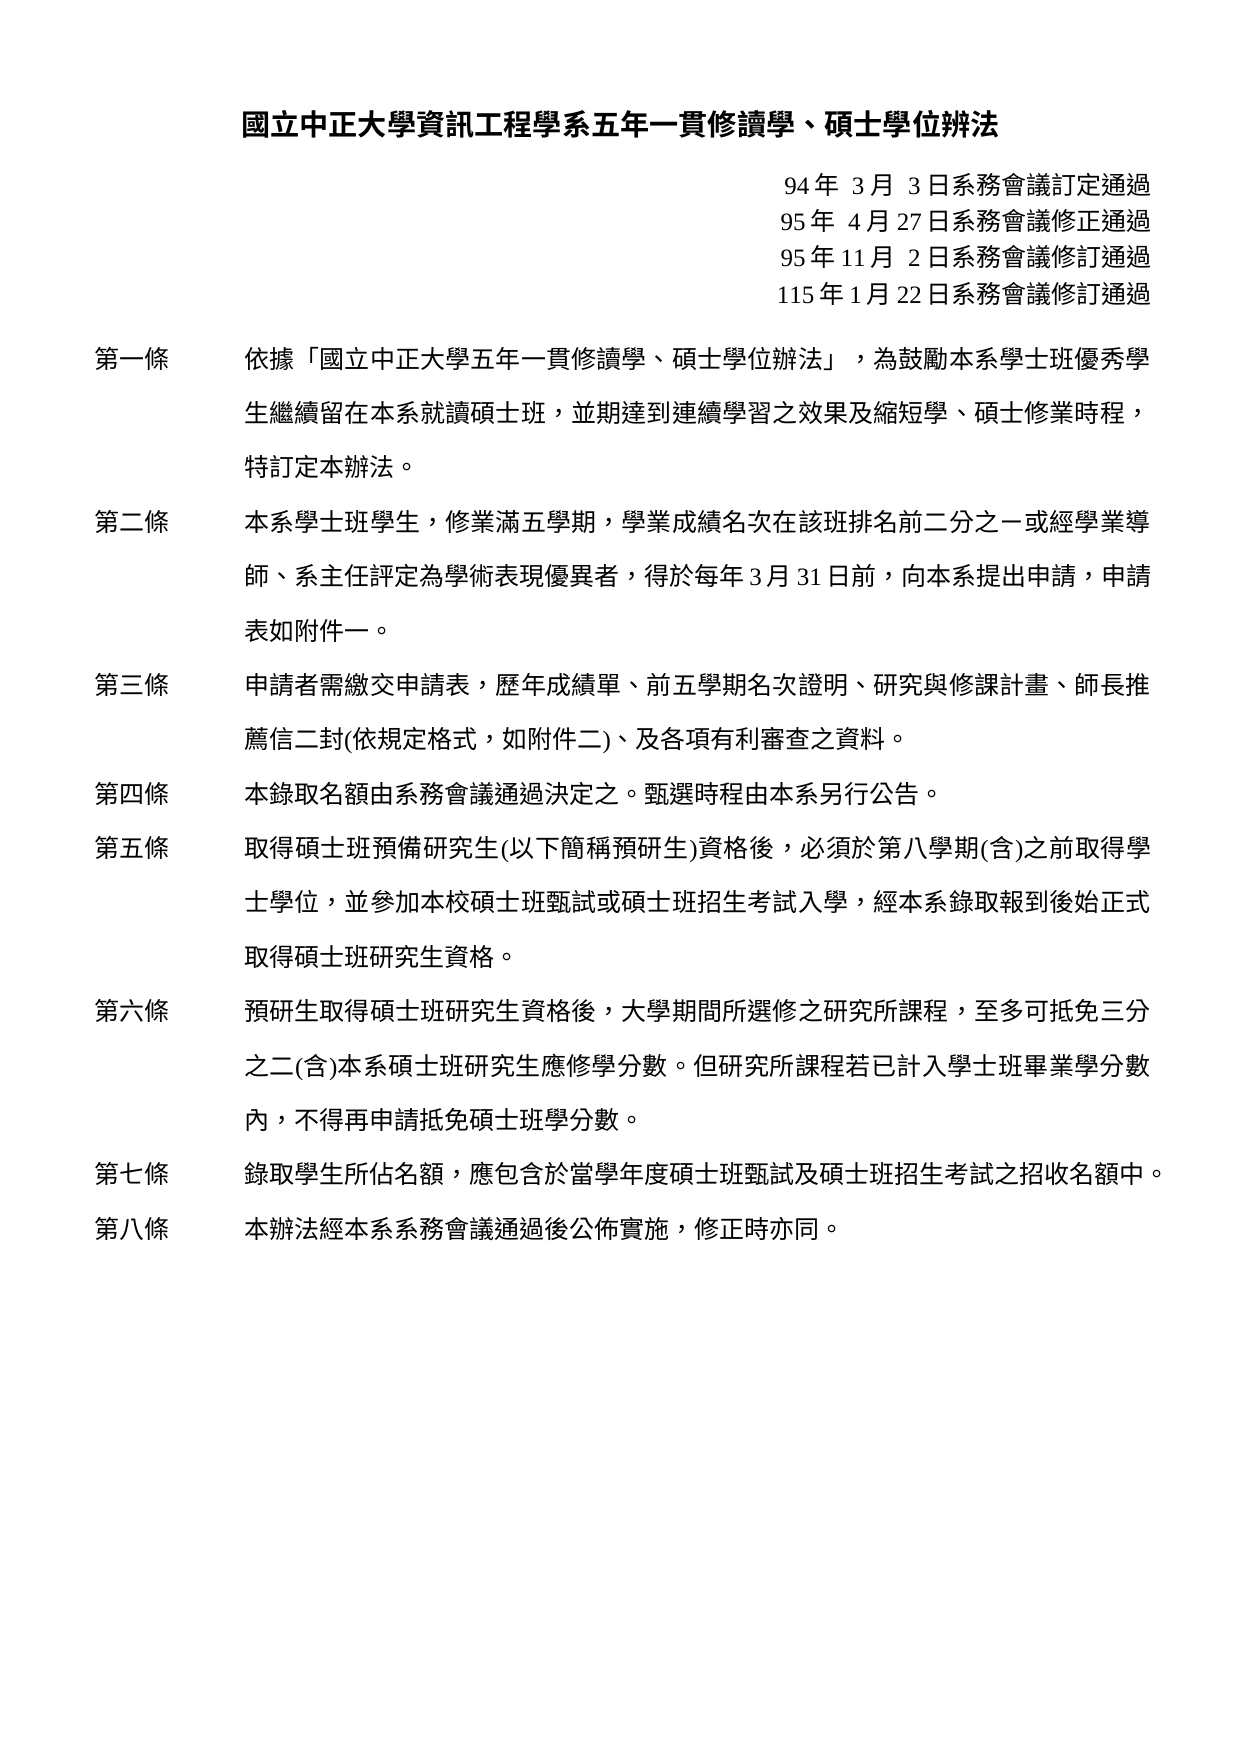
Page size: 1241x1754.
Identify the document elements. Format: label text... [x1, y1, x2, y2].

text 第八條 本辦法經本系系務會議通過後公佈實施，修正時亦同。 [94, 1209, 1152, 1245]
text 國立中正大學資訊工程學系五年一貫修讀學、碩士學位辨法 [89, 102, 1152, 144]
text 95年 4 月27日系務會議修正通過 [89, 202, 1152, 238]
text 第五條 取得碩士班預備研究生(以下簡稱預研生)資格後，必須於第八學期(含)之前取得學士學位，並參加本校碩士班甄試或碩士班招生考試入學，經本系錄取報到後始正式取得碩士班研究生資格。 [94, 828, 1152, 973]
text 第一條 依據「國立中正大學五年一貫修讀學、碩士學位辦法」，為鼓勵本系學士班優秀學生繼續留在本系就讀碩士班，並期達到連續學習之效果及縮短學、碩士修業時程，特訂定本辦法。 [94, 339, 1152, 484]
text 第二條 本系學士班學生，修業滿五學期，學業成績名次在該班排名前二分之ㄧ或經學業導師、系主任評定為學術表現優異者，得於每年3月31日前，向本系提出申請，申請表如附件一。 [94, 502, 1152, 647]
text 第七條 錄取學生所佔名額，應包含於當學年度碩士班甄試及碩士班招生考試之招收名額中。 [94, 1155, 1152, 1191]
text 115年1月22日系務會議修訂通過 [89, 274, 1152, 310]
text 94年 3 月 3 日系務會議訂定通過 [89, 165, 1152, 202]
text 第三條 申請者需繳交申請表，歷年成績單、前五學期名次證明、研究與修課計畫、師長推薦信二封(依規定格式，如附件二)、及各項有利審查之資料。 [94, 665, 1152, 756]
text 第四條 本錄取名額由系務會議通過決定之。甄選時程由本系另行公告。 [94, 774, 1152, 810]
text 第六條 預研生取得碩士班研究生資格後，大學期間所選修之研究所課程，至多可抵免三分之二(含)本系碩士班研究生應修學分數。但研究所課程若已計入學士班畢業學分數內，不得再申請抵免碩士班學分數。 [94, 992, 1152, 1137]
text 95年11月 2 日系務會議修訂通過 [89, 238, 1152, 274]
